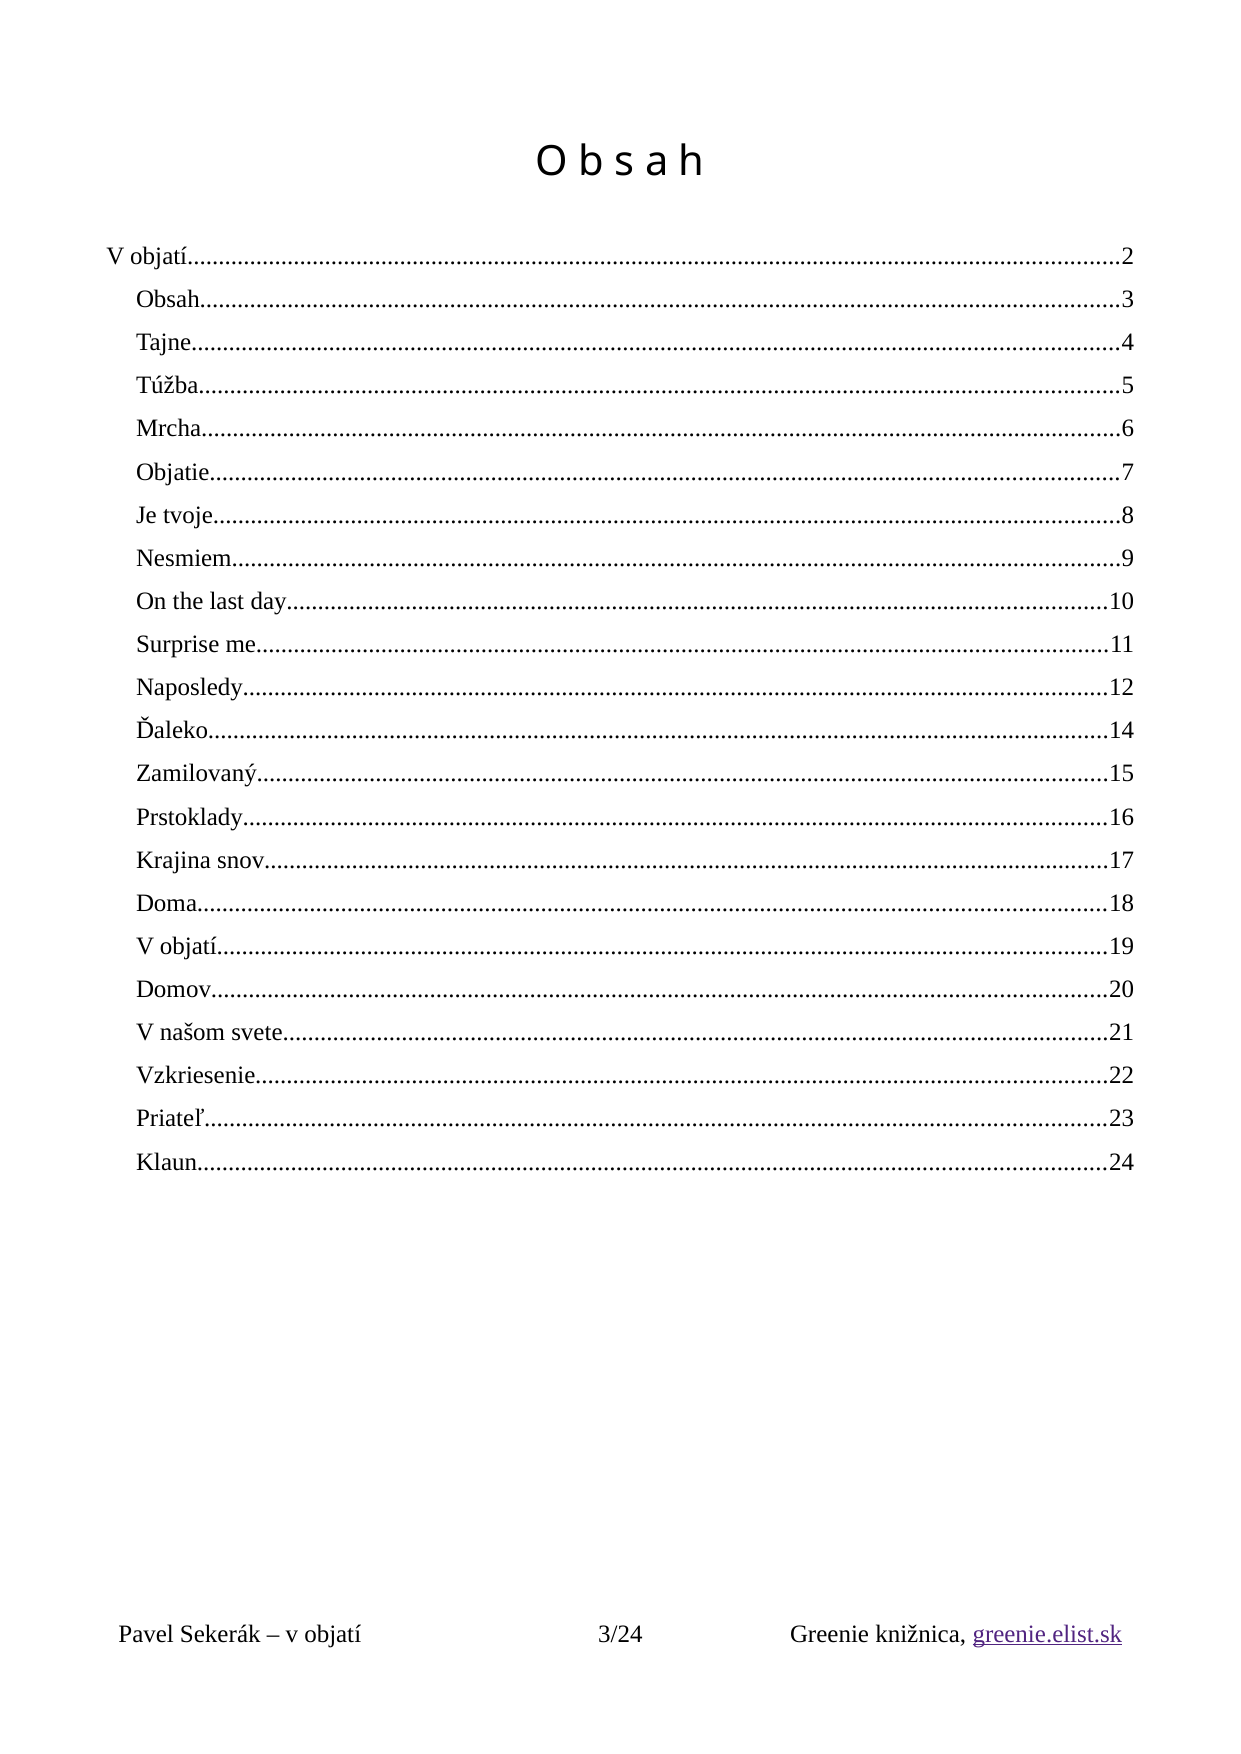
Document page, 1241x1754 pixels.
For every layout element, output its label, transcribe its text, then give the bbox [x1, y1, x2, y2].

text Klaun 24 [136, 1147, 1134, 1175]
text On the last day 10 [136, 586, 1134, 615]
text Zamilovaný 15 [136, 758, 1134, 787]
text Surprise me 11 [136, 629, 1134, 658]
text Ďaleko 14 [136, 715, 1134, 744]
text Naposledy 12 [136, 672, 1134, 701]
text Tajne 4 [136, 327, 1134, 356]
text Objatie 7 [136, 457, 1134, 485]
text Túžba 5 [136, 370, 1134, 399]
text Obsah 3 [136, 284, 1134, 313]
subtitle Obsah [106, 131, 1134, 188]
text Je tvoje 8 [136, 500, 1134, 528]
text Krajina snov 17 [136, 845, 1134, 873]
text Domov 20 [136, 974, 1134, 1003]
text Vzkriesenie 22 [136, 1060, 1134, 1089]
text Prstoklady 16 [136, 802, 1134, 830]
text Nesmiem 9 [136, 543, 1134, 572]
text V objatí 2 [106, 241, 1134, 270]
text V objatí 19 [136, 931, 1134, 960]
text V našom svete 21 [136, 1017, 1134, 1046]
text Priateľ 23 [136, 1103, 1134, 1132]
text Mrcha 6 [136, 413, 1134, 442]
text Doma 18 [136, 888, 1134, 917]
